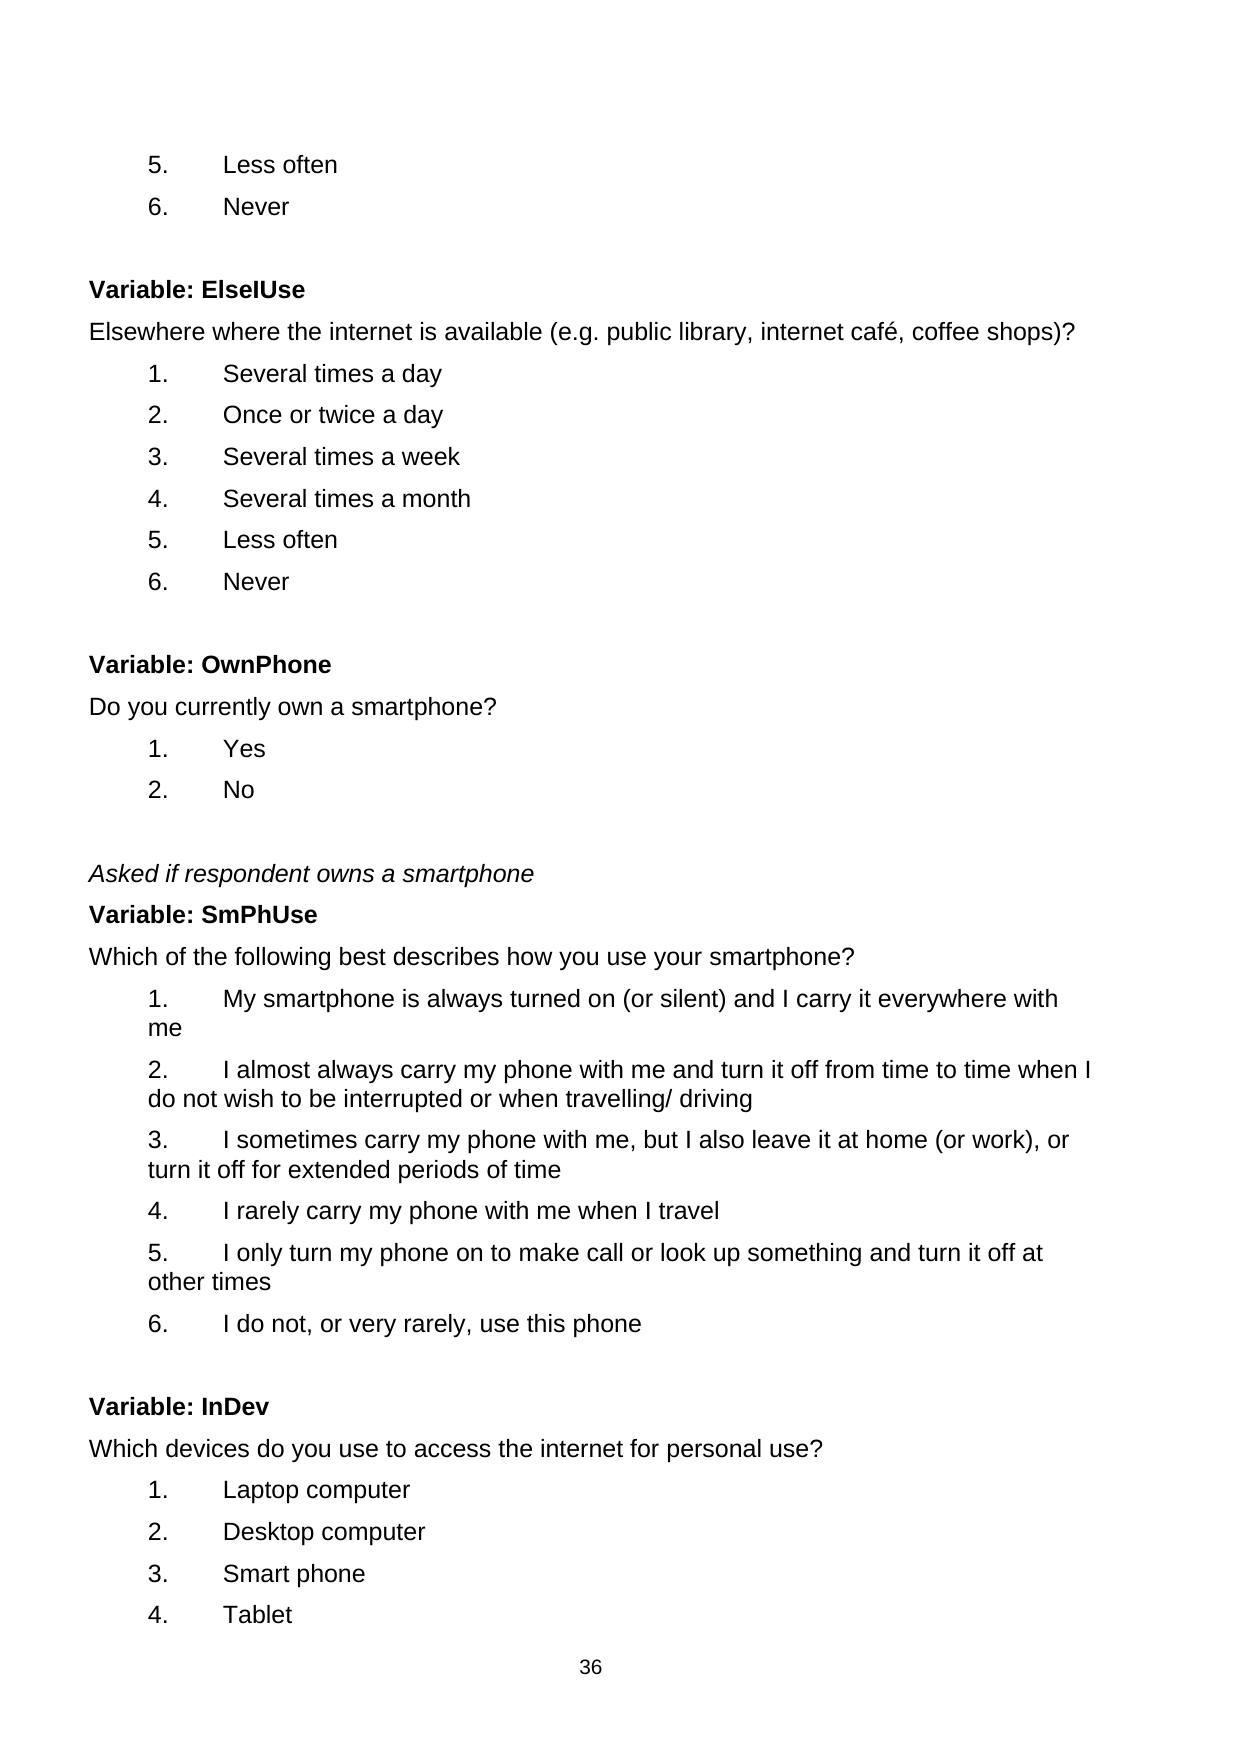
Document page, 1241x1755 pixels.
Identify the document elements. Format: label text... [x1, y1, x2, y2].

text Do you currently own a smartphone? [89, 692, 1093, 721]
text Variable: OwnPhone [89, 650, 1093, 679]
text 5. Less often [148, 525, 1093, 554]
text Variable: InDev [89, 1392, 1093, 1421]
text 1. My smartphone is always turned on (or silent) and I carry it everywhere with me [148, 983, 1093, 1042]
text Which of the following best describes how you use your smartphone? [89, 942, 1093, 971]
text 1. Laptop computer [148, 1475, 1093, 1504]
text Which devices do you use to access the internet for personal use? [89, 1433, 1093, 1462]
text Variable: SmPhUse [89, 900, 1093, 929]
text 3. I sometimes carry my phone with me, but I also leave it at home (or work), or turn it off for extended periods of time [148, 1125, 1093, 1183]
text 2. No [148, 775, 1093, 804]
text 2. Once or twice a day [148, 400, 1093, 429]
text 6. I do not, or very rarely, use this phone [148, 1308, 1093, 1337]
text 3. Several times a week [148, 442, 1093, 471]
text 6. Never [148, 567, 1093, 596]
text 1. Yes [148, 733, 1093, 762]
text 6. Never [148, 192, 1093, 221]
text 2. Desktop computer [148, 1517, 1093, 1546]
text 4. Tablet [148, 1600, 1093, 1629]
text 1. Several times a day [148, 358, 1093, 387]
text 4. Several times a month [148, 483, 1093, 512]
text 5. Less often [148, 150, 1093, 179]
text 3. Smart phone [148, 1558, 1093, 1587]
text Asked if respondent owns a smartphone [89, 858, 1093, 887]
text 5. I only turn my phone on to make call or look up something and turn it off at other times [148, 1237, 1093, 1296]
text 2. I almost always carry my phone with me and turn it off from time to time when I do not wish to be interrupted or when travelling/ driving [148, 1054, 1093, 1112]
text Elsewhere where the internet is available (e.g. public library, internet café, coffee shops)? [89, 317, 1093, 346]
text Variable: ElseIUse [89, 275, 1093, 304]
text 4. I rarely carry my phone with me when I travel [148, 1196, 1093, 1225]
